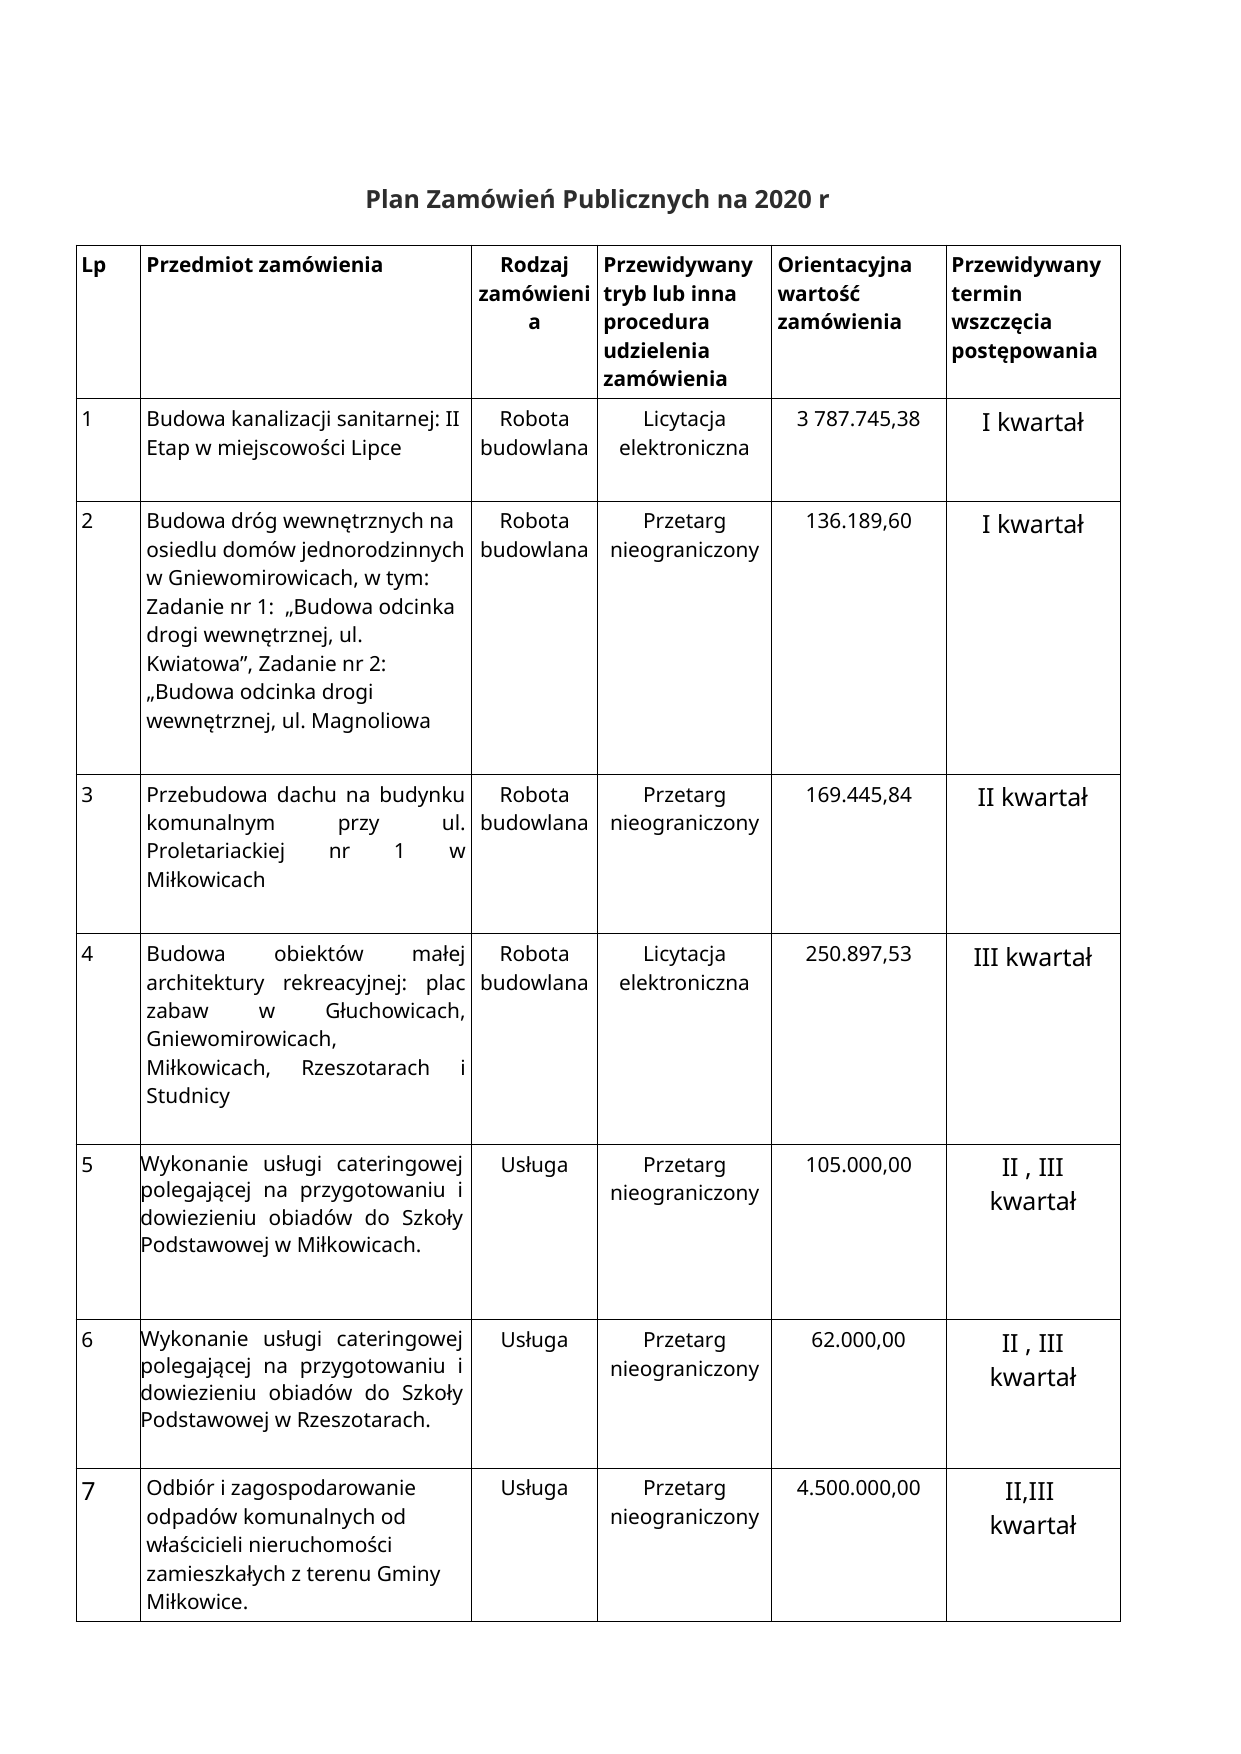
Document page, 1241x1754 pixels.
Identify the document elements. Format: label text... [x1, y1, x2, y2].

table_header II , III kwartał [947, 1320, 1120, 1468]
table_cell III kwartał [947, 934, 1120, 1144]
table_cell 2 [77, 502, 140, 774]
table_header II , III kwartał [947, 1145, 1120, 1319]
table_header 105.000,00 [772, 1145, 946, 1319]
table_cell 1 [77, 399, 140, 501]
table_cell 169.445,84 [772, 775, 946, 933]
table_header Usługa [472, 1320, 597, 1468]
table_cell II kwartał [947, 775, 1120, 933]
table_cell 3 [77, 775, 140, 933]
table_cell 250.897,53 [772, 934, 946, 1144]
table_cell Przetarg nieograniczony [598, 502, 771, 774]
table_header Lp [77, 246, 140, 398]
table_header 7 [77, 1469, 140, 1621]
table_header Odbiór i zagospodarowanie odpadów komunalnych od właścicieli nieruchomości zamieszkałych z terenu Gminy Miłkowice. [141, 1469, 471, 1621]
table_header Przetarg nieograniczony [598, 1320, 771, 1468]
table_header Przewidywany termin wszczęcia postępowania [947, 246, 1120, 398]
table_cell Budowa kanalizacji sanitarnej: II Etap w miejscowości Lipce [141, 399, 471, 501]
table_cell 136.189,60 [772, 502, 946, 774]
table_cell Licytacja elektroniczna [598, 399, 771, 501]
table_header Rodzaj zamówienia [472, 246, 597, 398]
table_cell Robota budowlana [472, 934, 597, 1144]
table_cell Robota budowlana [472, 399, 597, 501]
table_cell Robota budowlana [472, 502, 597, 774]
table_header Przedmiot zamówienia [141, 246, 471, 398]
table_cell Budowa obiektów małej architektury rekreacyjnej: plac zabaw w Głuchowicach, Gniewomirowicach, Miłkowicach, Rzeszotarach i Studnicy [141, 934, 471, 1144]
table_header Przewidywany tryb lub inna procedura udzielenia zamówienia [598, 246, 771, 398]
table_cell 4 [77, 934, 140, 1144]
table_header Orientacyjna wartość zamówienia [772, 246, 946, 398]
table_cell 3 787.745,38 [772, 399, 946, 501]
table_header 6 [77, 1320, 140, 1468]
table_header Usługa [472, 1469, 597, 1621]
table_cell Budowa dróg wewnętrznych na osiedlu domów jednorodzinnych w Gniewomirowicach, w tym: Zadanie nr 1: „Budowa odcinka drogi wewnętrznej, ul. Kwiatowa”, Zadanie nr 2: „Budowa odcinka drogi wewnętrznej, ul. Magnoliowa [141, 502, 471, 774]
table_header Wykonanie usługi cateringowej polegającej na przygotowaniu i dowiezieniu obiadów do Szkoły Podstawowej w Rzeszotarach. [141, 1320, 471, 1468]
table_cell Licytacja elektroniczna [598, 934, 771, 1144]
table_header 5 [77, 1145, 140, 1319]
table_header Przetarg nieograniczony [598, 1469, 771, 1621]
table_header Przetarg nieograniczony [598, 1145, 771, 1319]
table_header Wykonanie usługi cateringowej polegającej na przygotowaniu i dowiezieniu obiadów do Szkoły Podstawowej w Miłkowicach. [141, 1145, 471, 1319]
table_header 4.500.000,00 [772, 1469, 946, 1621]
table_cell Przebudowa dachu na budynku komunalnym przy ul. Proletariackiej nr 1 w Miłkowicach [141, 775, 471, 933]
table_cell I kwartał [947, 399, 1120, 501]
table_header Usługa [472, 1145, 597, 1319]
table_cell I kwartał [947, 502, 1120, 774]
table_cell Przetarg nieograniczony [598, 775, 771, 933]
text Plan Zamówień Publicznych na 2020 r [76, 181, 1120, 215]
table_cell Robota budowlana [472, 775, 597, 933]
table_header 62.000,00 [772, 1320, 946, 1468]
table_header II,III kwartał [947, 1469, 1120, 1621]
